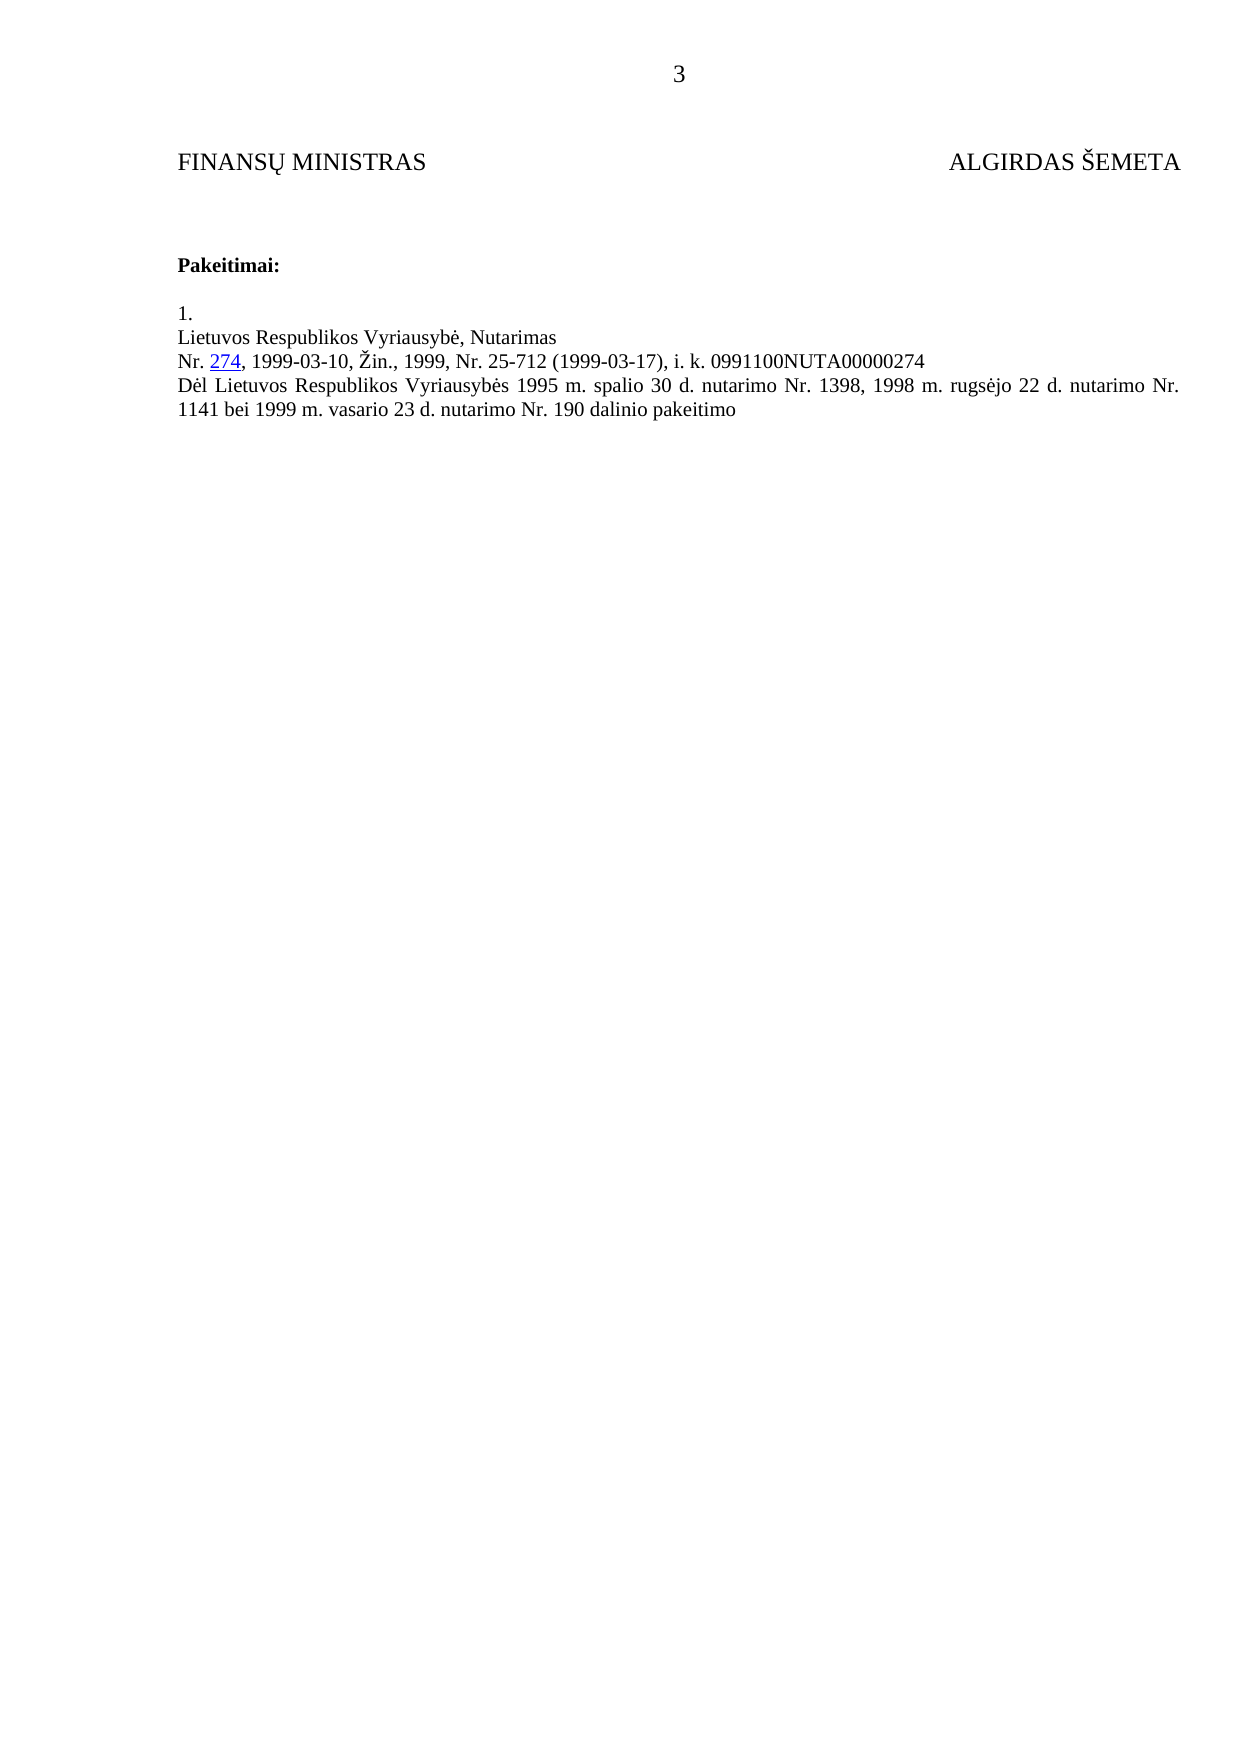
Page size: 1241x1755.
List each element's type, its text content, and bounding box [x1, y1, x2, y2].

text 1. [177, 301, 1181, 325]
text Nr. 274, 1999-03-10, Žin., 1999, Nr. 25-712 (1999-03-17), i. k. 0991100NUTA00000274 [177, 349, 1181, 373]
text FINANSŲ MINISTRAS ALGIRDAS ŠEMETA [177, 147, 1181, 176]
text Lietuvos Respublikos Vyriausybė, Nutarimas [177, 325, 1181, 349]
text Pakeitimai: [177, 252, 1181, 277]
text Dėl Lietuvos Respublikos Vyriausybės 1995 m. spalio 30 d. nutarimo Nr. 1398, 1998 m. rugsėjo 22 d. nutarimo Nr. 1141 bei 1999 m. vasario 23 d. nutarimo Nr. 190 dalinio pakeitimo [177, 373, 1181, 421]
